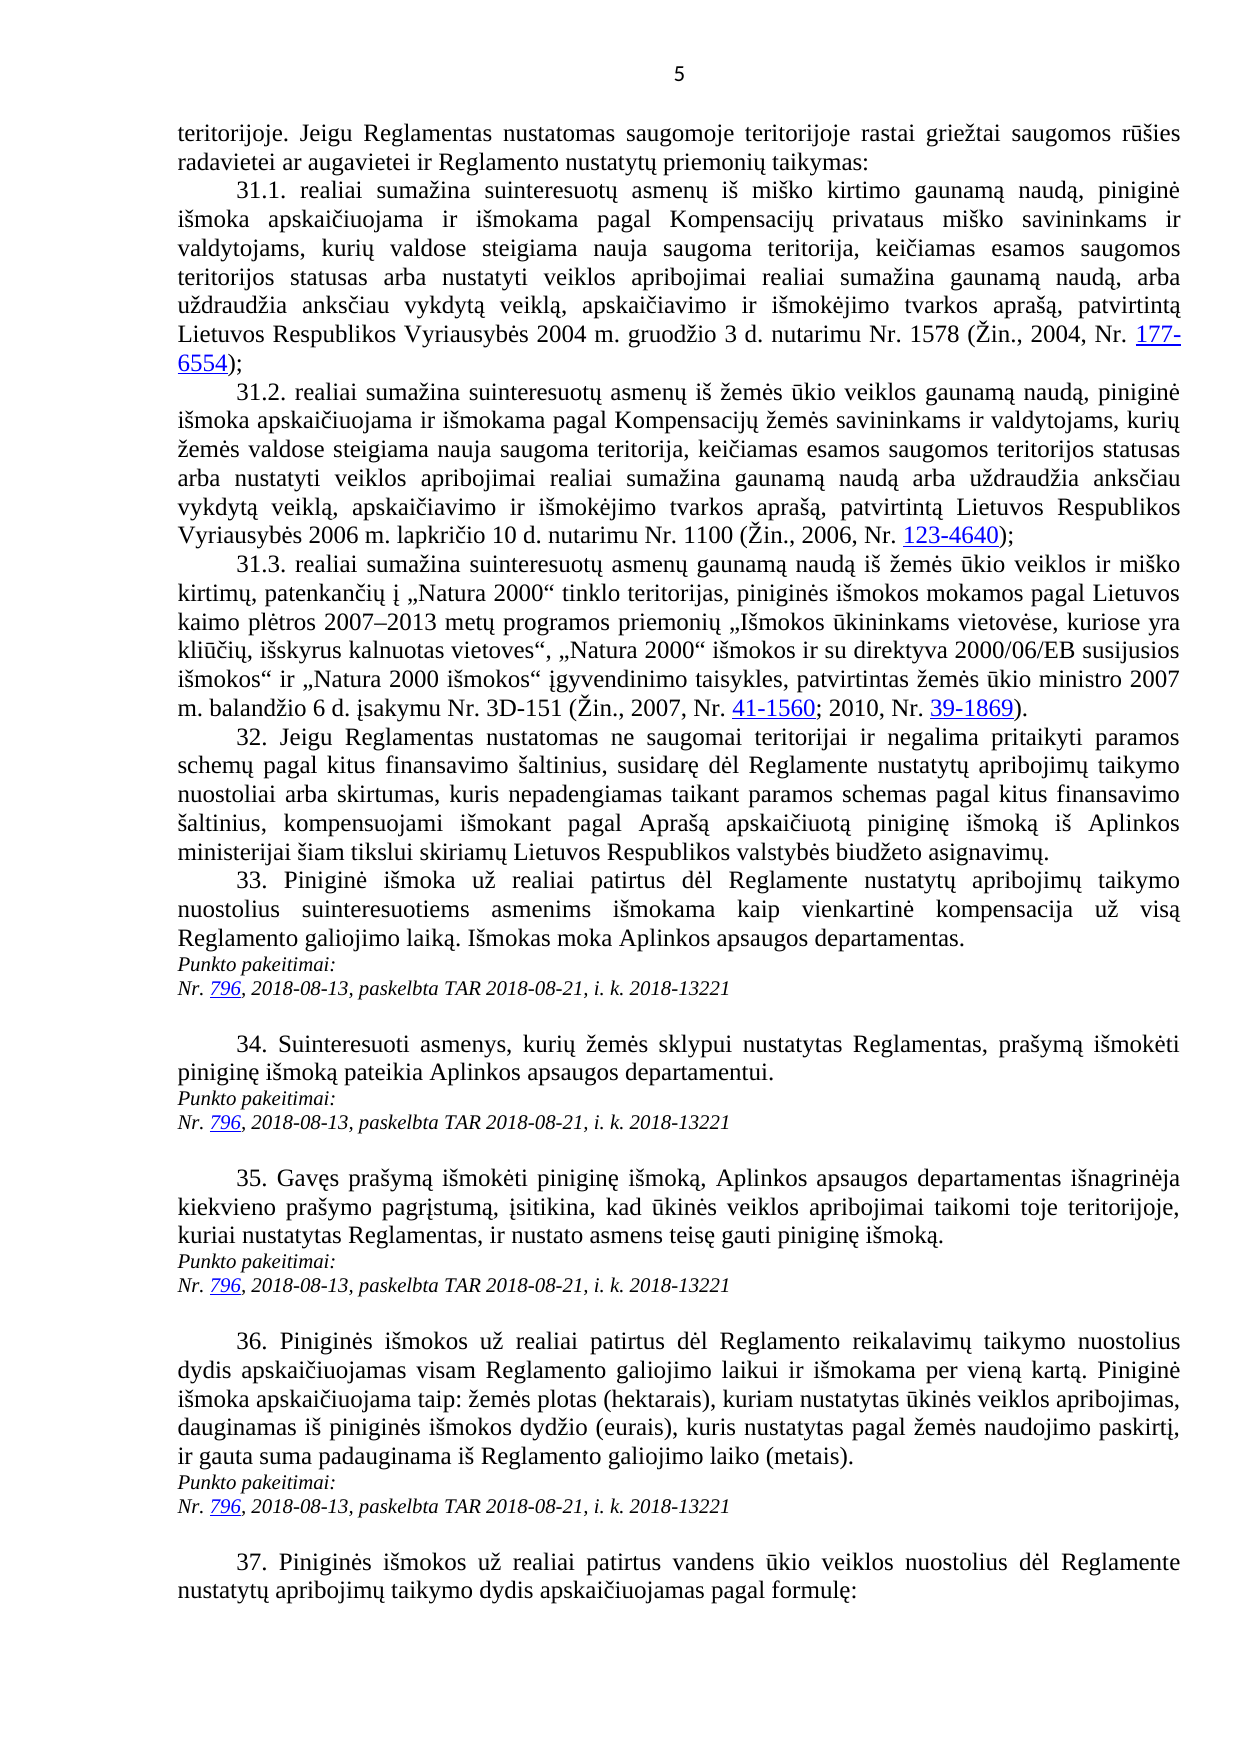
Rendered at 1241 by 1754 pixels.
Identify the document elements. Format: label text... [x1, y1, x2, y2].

text 34. Suinteresuoti asmenys, kurių žemės sklypui nustatytas Reglamentas, prašymą išmokėti piniginę išmoką pateikia Aplinkos apsaugos departamentui. [177, 1029, 1181, 1086]
text 31.1. realiai sumažina suinteresuotų asmenų iš miško kirtimo gaunamą naudą, piniginė išmoka apskaičiuojama ir išmokama pagal Kompensacijų privataus miško savininkams ir valdytojams, kurių valdose steigiama nauja saugoma teritorija, keičiamas esamos saugomos teritorijos statusas arba nustatyti veiklos apribojimai realiai sumažina gaunamą naudą, arba uždraudžia anksčiau vykdytą veiklą, apskaičiavimo ir išmokėjimo tvarkos aprašą, patvirtintą Lietuvos Respublikos Vyriausybės 2004 m. gruodžio 3 d. nutarimu Nr. 1578 (Žin., 2004, Nr. 177-6554); [177, 176, 1181, 377]
text 32. Jeigu Reglamentas nustatomas ne saugomai teritorijai ir negalima pritaikyti paramos schemų pagal kitus finansavimo šaltinius, susidarę dėl Reglamente nustatytų apribojimų taikymo nuostoliai arba skirtumas, kuris nepadengiamas taikant paramos schemas pagal kitus finansavimo šaltinius, kompensuojami išmokant pagal Aprašą apskaičiuotą piniginę išmoką iš Aplinkos ministerijai šiam tikslui skiriamų Lietuvos Respublikos valstybės biudžeto asignavimų. [177, 722, 1181, 866]
text Nr. 796, 2018-08-13, paskelbta TAR 2018-08-21, i. k. 2018-13221 [177, 1110, 1181, 1134]
text 33. Piniginė išmoka už realiai patirtus dėl Reglamente nustatytų apribojimų taikymo nuostolius suinteresuotiems asmenims išmokama kaip vienkartinė kompensacija už visą Reglamento galiojimo laiką. Išmokas moka Aplinkos apsaugos departamentas. [177, 866, 1181, 952]
text Nr. 796, 2018-08-13, paskelbta TAR 2018-08-21, i. k. 2018-13221 [177, 976, 1181, 1000]
text 31.3. realiai sumažina suinteresuotų asmenų gaunamą naudą iš žemės ūkio veiklos ir miško kirtimų, patenkančių į „Natura 2000“ tinklo teritorijas, piniginės išmokos mokamos pagal Lietuvos kaimo plėtros 2007–2013 metų programos priemonių „Išmokos ūkininkams vietovėse, kuriose yra kliūčių, išskyrus kalnuotas vietoves“, „Natura 2000“ išmokos ir su direktyva 2000/06/EB susijusios išmokos“ ir „Natura 2000 išmokos“ įgyvendinimo taisykles, patvirtintas žemės ūkio ministro 2007 m. balandžio 6 d. įsakymu Nr. 3D-151 (Žin., 2007, Nr. 41-1560; 2010, Nr. 39-1869). [177, 549, 1181, 722]
text Punkto pakeitimai: [177, 1249, 1181, 1273]
text 35. Gavęs prašymą išmokėti piniginę išmoką, Aplinkos apsaugos departamentas išnagrinėja kiekvieno prašymo pagrįstumą, įsitikina, kad ūkinės veiklos apribojimai taikomi toje teritorijoje, kuriai nustatytas Reglamentas, ir nustato asmens teisę gauti piniginę išmoką. [177, 1163, 1181, 1249]
text 37. Piniginės išmokos už realiai patirtus vandens ūkio veiklos nuostolius dėl Reglamente nustatytų apribojimų taikymo dydis apskaičiuojamas pagal formulę: [177, 1547, 1181, 1604]
text Punkto pakeitimai: [177, 952, 1181, 976]
text 31.2. realiai sumažina suinteresuotų asmenų iš žemės ūkio veiklos gaunamą naudą, piniginė išmoka apskaičiuojama ir išmokama pagal Kompensacijų žemės savininkams ir valdytojams, kurių žemės valdose steigiama nauja saugoma teritorija, keičiamas esamos saugomos teritorijos statusas arba nustatyti veiklos apribojimai realiai sumažina gaunamą naudą arba uždraudžia anksčiau vykdytą veiklą, apskaičiavimo ir išmokėjimo tvarkos aprašą, patvirtintą Lietuvos Respublikos Vyriausybės 2006 m. lapkričio 10 d. nutarimu Nr. 1100 (Žin., 2006, Nr. 123-4640); [177, 377, 1181, 549]
text teritorijoje. Jeigu Reglamentas nustatomas saugomoje teritorijoje rastai griežtai saugomos rūšies radavietei ar augavietei ir Reglamento nustatytų priemonių taikymas: [177, 118, 1181, 176]
text Punkto pakeitimai: [177, 1470, 1181, 1494]
text Nr. 796, 2018-08-13, paskelbta TAR 2018-08-21, i. k. 2018-13221 [177, 1273, 1181, 1297]
text Punkto pakeitimai: [177, 1086, 1181, 1110]
text Nr. 796, 2018-08-13, paskelbta TAR 2018-08-21, i. k. 2018-13221 [177, 1494, 1181, 1518]
text 36. Piniginės išmokos už realiai patirtus dėl Reglamento reikalavimų taikymo nuostolius dydis apskaičiuojamas visam Reglamento galiojimo laikui ir išmokama per vieną kartą. Piniginė išmoka apskaičiuojama taip: žemės plotas (hektarais), kuriam nustatytas ūkinės veiklos apribojimas, dauginamas iš piniginės išmokos dydžio (eurais), kuris nustatytas pagal žemės naudojimo paskirtį, ir gauta suma padauginama iš Reglamento galiojimo laiko (metais). [177, 1326, 1181, 1470]
